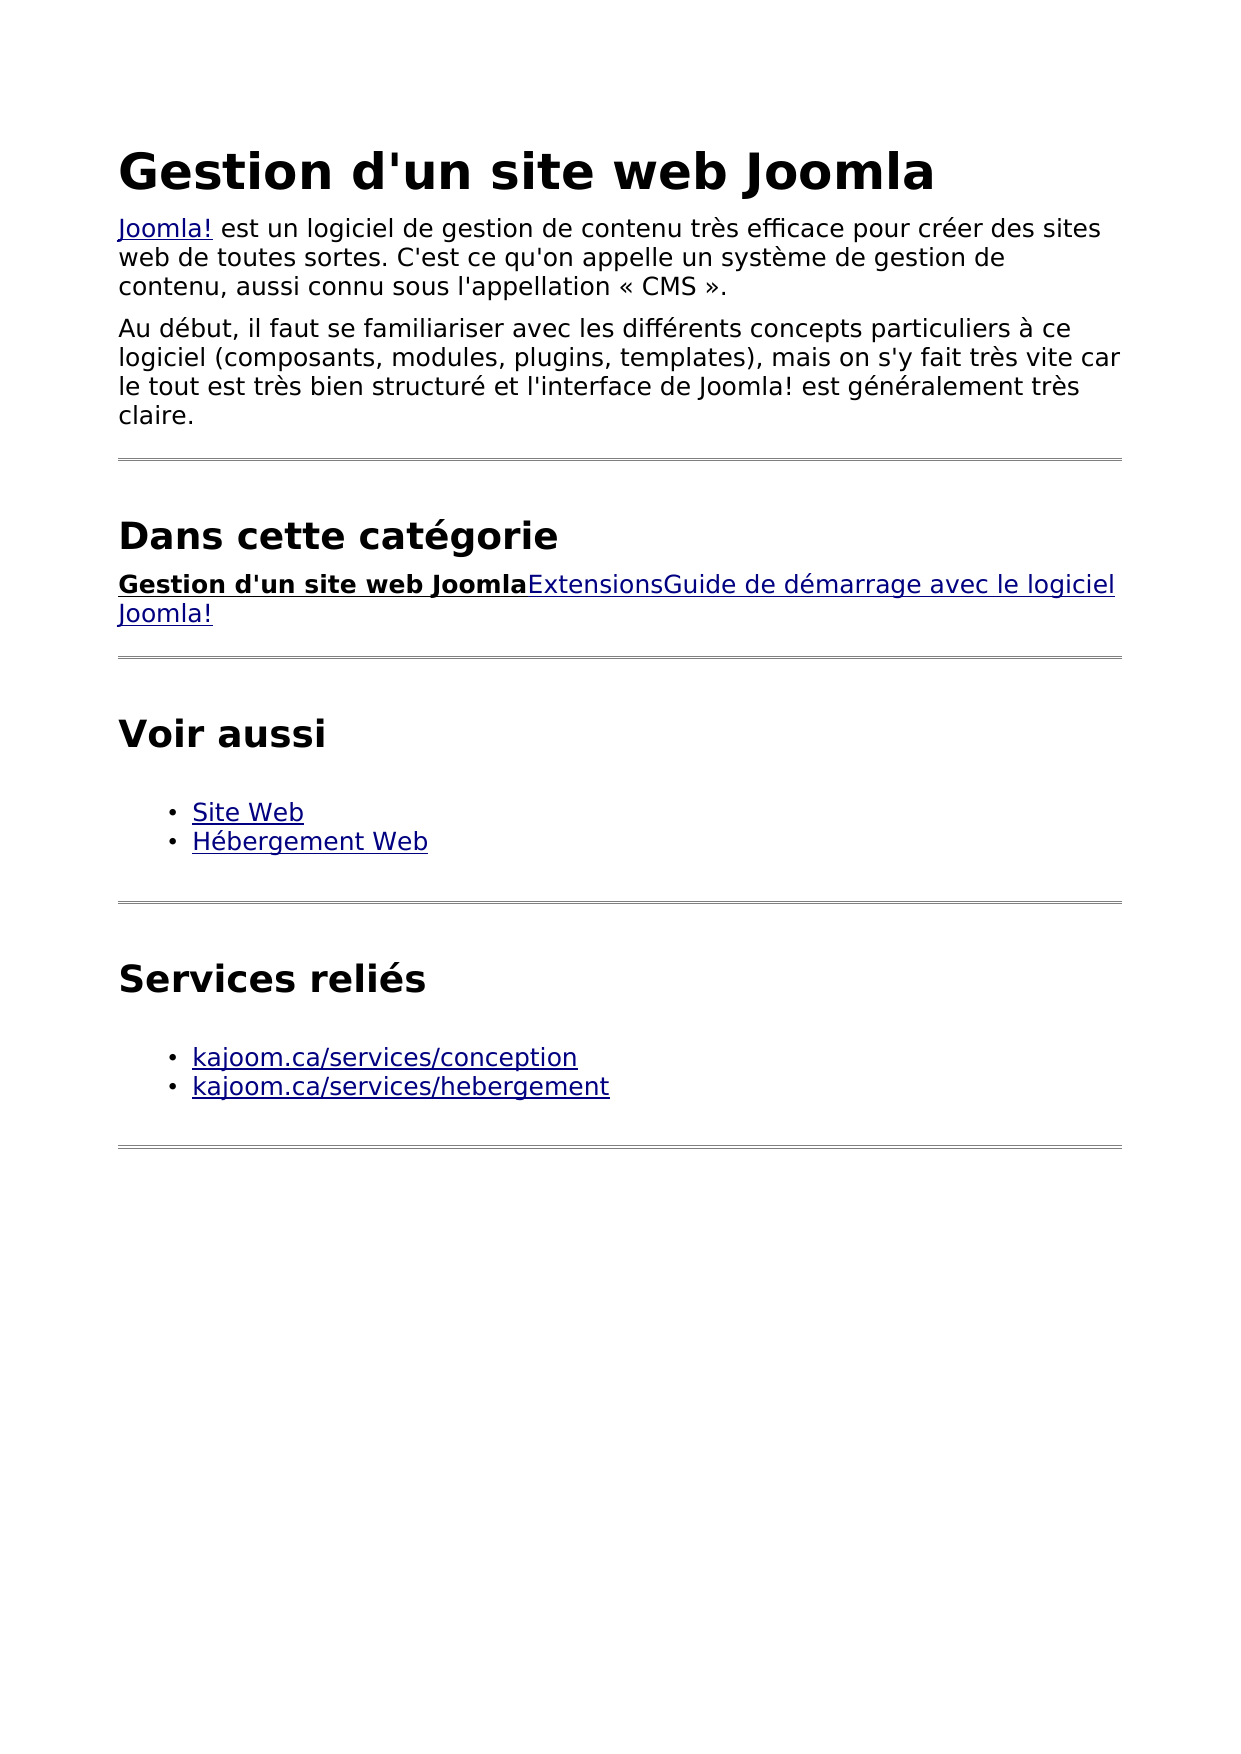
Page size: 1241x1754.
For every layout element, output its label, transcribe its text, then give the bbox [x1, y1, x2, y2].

subtitle Services reliés [118, 957, 1122, 1001]
list Hébergement Web [177, 827, 1122, 857]
list Site Web [177, 798, 1122, 827]
subtitle Dans cette catégorie [118, 514, 1122, 558]
text Joomla! est un logiciel de gestion de contenu très efficace pour créer des sites web de toutes sortes. C'est ce qu'on appelle un système de gestion de contenu, aussi connu sous l'appellation « CMS ». [118, 214, 1122, 301]
subtitle Voir aussi [118, 713, 1122, 756]
text Gestion d'un site web JoomlaExtensionsGuide de démarrage avec le logiciel Joomla! [118, 571, 1122, 629]
list kajoom.ca/services/conception [177, 1043, 1122, 1072]
text Au début, il faut se familiariser avec les différents concepts particuliers à ce logiciel (composants, modules, plugins, templates), mais on s'y fait très vite car le tout est très bien structuré et l'interface de Joomla! est généralement très claire. [118, 314, 1122, 431]
subtitle Gestion d'un site web Joomla [118, 143, 1122, 201]
list kajoom.ca/services/hebergement [177, 1072, 1122, 1101]
